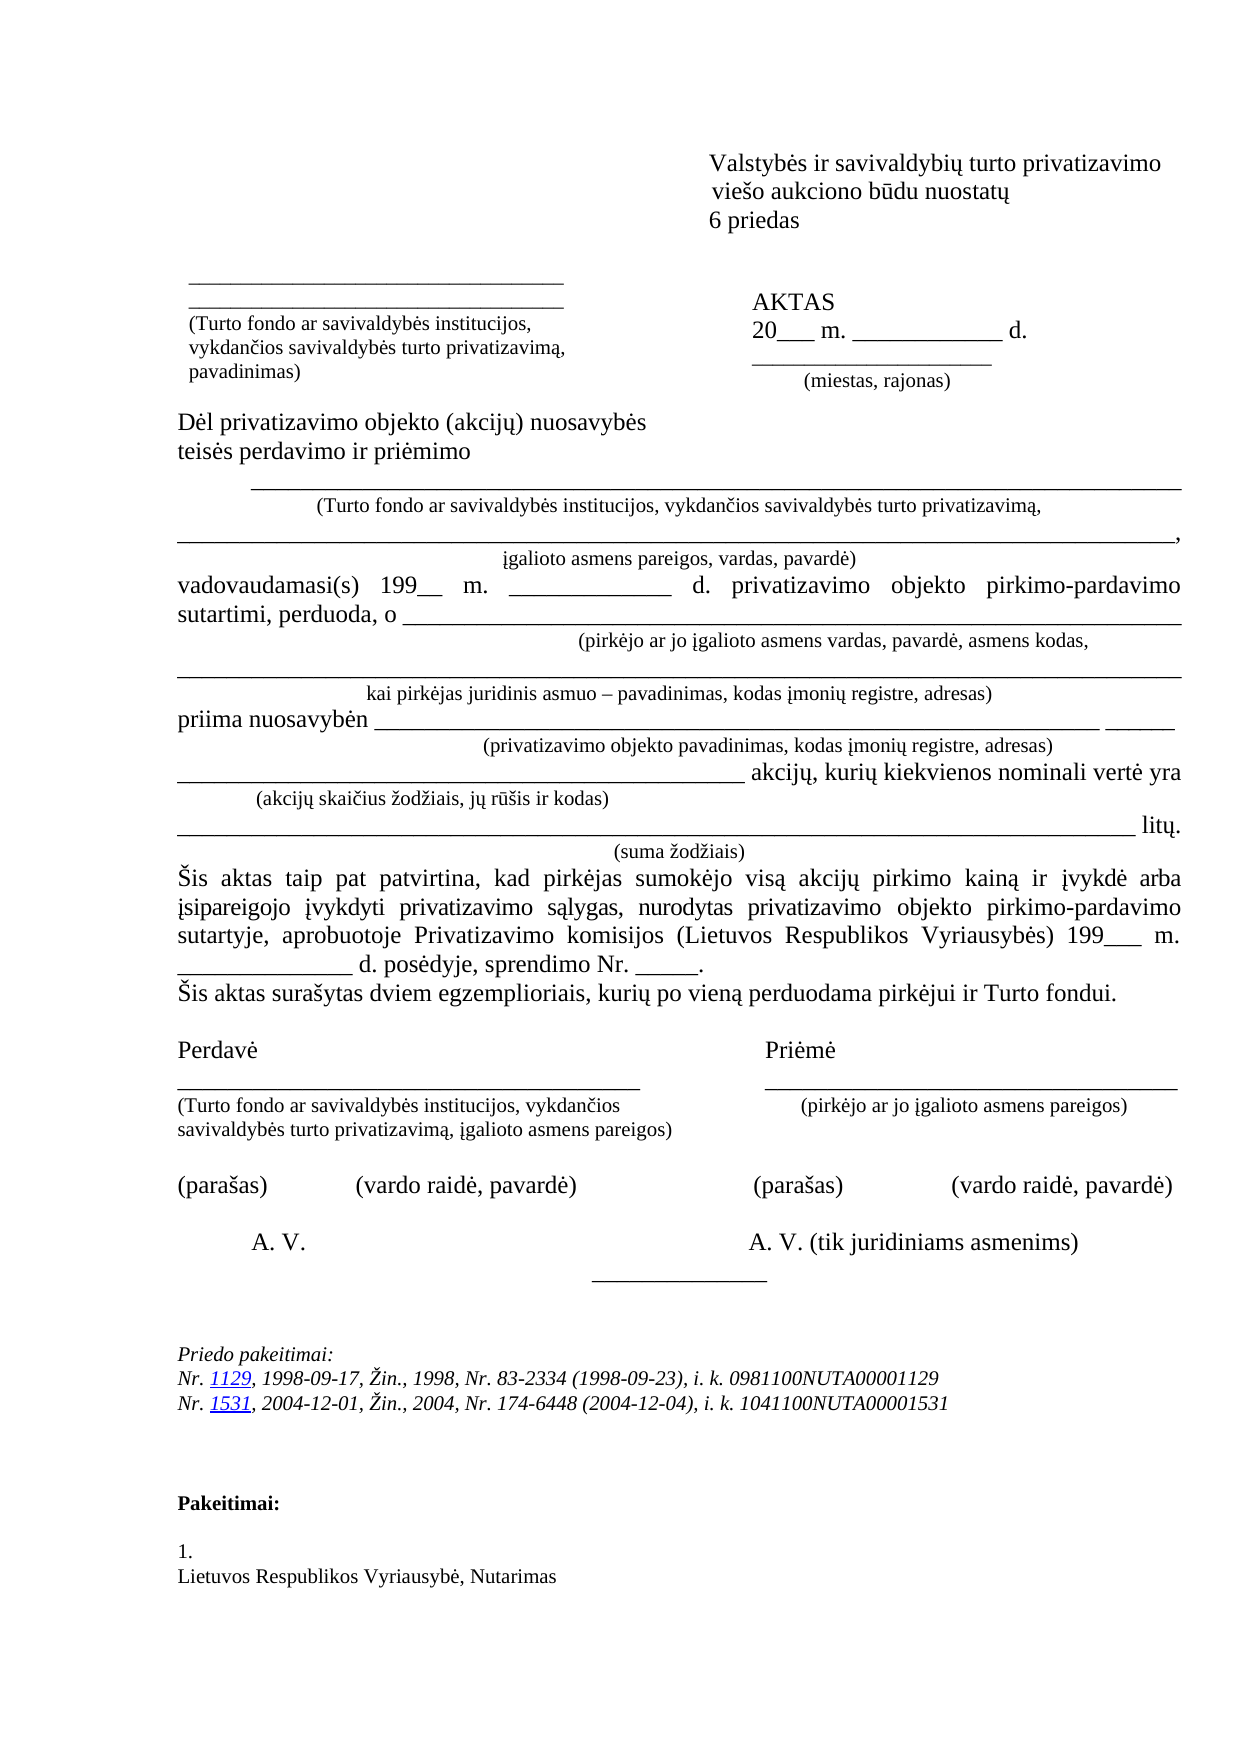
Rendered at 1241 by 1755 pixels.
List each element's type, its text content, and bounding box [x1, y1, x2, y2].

text įgalioto asmens pareigos, vardas, pavardė) [177, 546, 1181, 570]
text Dėl privatizavimo objekto (akcijų) nuosavybės [177, 407, 1181, 436]
text Nr. 1129, 1998-09-17, Žin., 1998, Nr. 83-2334 (1998-09-23), i. k. 0981100NUTA00001129 [177, 1366, 1181, 1390]
text , [177, 517, 1181, 546]
text Perdavė Priėmė [177, 1035, 1181, 1064]
text Lietuvos Respublikos Vyriausybė, Nutarimas [177, 1563, 1181, 1588]
text Priedo pakeitimai: [177, 1342, 1181, 1366]
text (parašas) (vardo raidė, pavardė) (parašas) (vardo raidė, pavardė) [177, 1170, 1181, 1198]
text savivaldybės turto privatizavimą, įgalioto asmens pareigos) [177, 1117, 1181, 1141]
text (akcijų skaičius žodžiais, jų rūšis ir kodas) [177, 786, 1181, 810]
text _____________________________________ _________________________________ [177, 1064, 1181, 1093]
text teisės perdavimo ir priėmimo [177, 436, 1181, 464]
text Nr. 1531, 2004-12-01, Žin., 2004, Nr. 174-6448 (2004-12-04), i. k. 1041100NUTA00001531 [177, 1390, 1181, 1414]
text ______________ [177, 1256, 1181, 1285]
text (suma žodžiais) [177, 839, 1181, 863]
text Pakeitimai: [177, 1491, 1181, 1515]
text kai pirkėjas juridinis asmuo – pavadinimas, kodas įmonių registre, adresas) [177, 680, 1181, 704]
text 6 priedas [177, 205, 1181, 234]
table_header AKTAS 20___ m. ____________ d. _______________________ (miestas, rajonas) [741, 263, 1181, 407]
text Valstybės ir savivaldybių turto privatizavimo viešo aukciono būdu nuostatų [709, 148, 1181, 205]
text Šis aktas surašytas dviem egzemplioriais, kurių po vieną perduodama pirkėjui ir Turto fondui. [177, 978, 1181, 1007]
table_header ____________________________________ ____________________________________ (Turto fondo ar savivaldybės institucijos, vykdančios savivaldybės turto privatizavimą, pavadinimas) [177, 263, 741, 407]
text A. V. A. V. (tik juridiniams asmenims) [177, 1227, 1181, 1256]
text priima nuosavybėn __________________________________________________________ [177, 704, 1181, 733]
text (Turto fondo ar savivaldybės institucijos, vykdančios savivaldybės turto privatizavimą, [177, 493, 1181, 517]
text litų. [177, 810, 1181, 839]
text vadovaudamasi(s) 199__ m. _____________ d. privatizavimo objekto pirkimo-pardavimo sutartimi, perduoda, o [177, 570, 1181, 628]
text (pirkėjo ar jo įgalioto asmens vardas, pavardė, asmens kodas, [177, 628, 1181, 652]
text (privatizavimo objekto pavadinimas, kodas įmonių registre, adresas) [177, 733, 1181, 757]
text (Turto fondo ar savivaldybės institucijos, vykdančios (pirkėjo ar jo įgalioto asmens pareigos) [177, 1093, 1181, 1117]
text Šis aktas taip pat patvirtina, kad pirkėjas sumokėjo visą akcijų pirkimo kainą ir įvykdė arba įsipareigojo įvykdyti privatizavimo sąlygas, nurodytas privatizavimo objekto pirkimo-pardavimo sutartyje, aprobuotoje Privatizavimo komisijos (Lietuvos Respublikos Vyriausybės) 199___ m. ______________ d. posėdyje, sprendimo Nr. _____. [177, 863, 1181, 978]
text akcijų, kurių kiekvienos nominali vertė yra [177, 757, 1181, 786]
text 1. [177, 1539, 1181, 1563]
